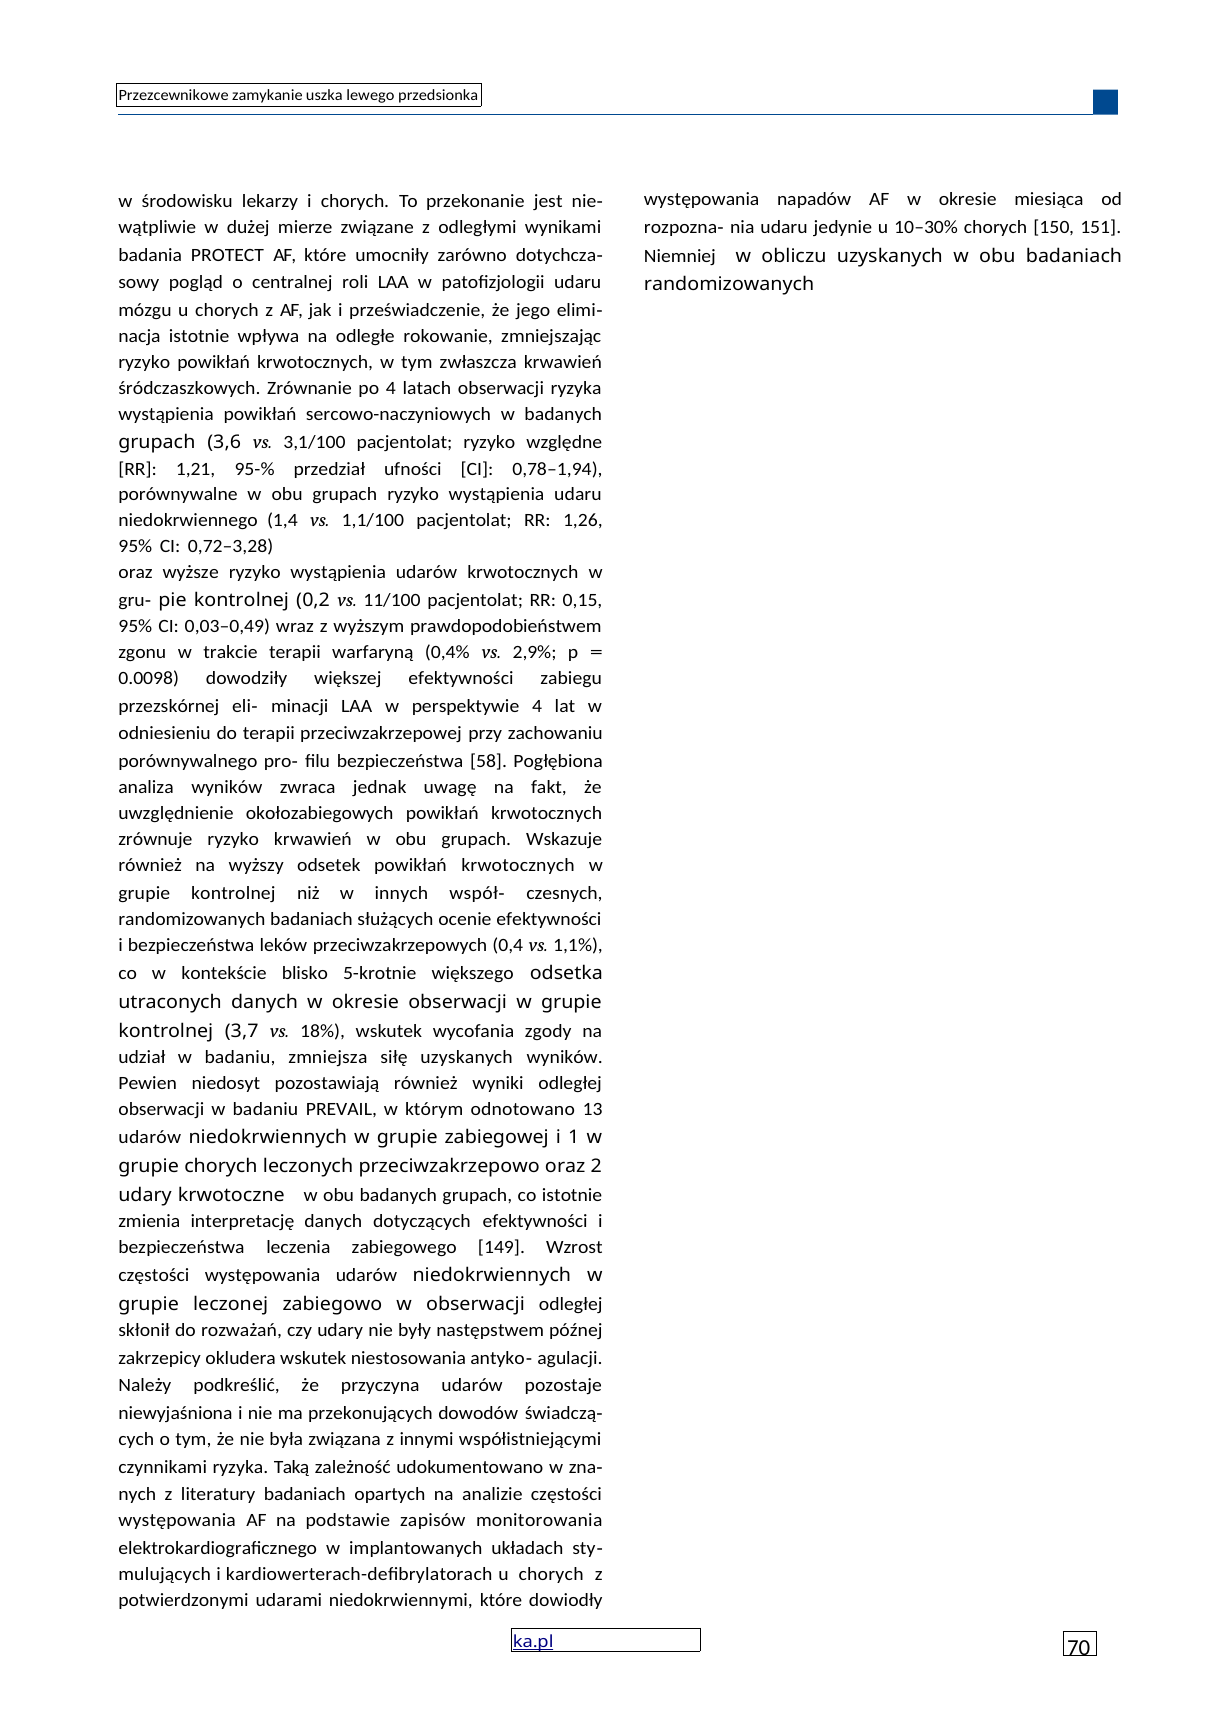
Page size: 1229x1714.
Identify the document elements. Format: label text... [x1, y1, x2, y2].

text występowania napadów AF w okresie miesiąca od rozpozna- nia udaru jedynie u 10–30% chorych [150, 151]. Niemniej w obliczu uzyskanych w obu badaniach randomizowanych [644, 187, 1122, 296]
text oraz wyższe ryzyko wystąpienia udarów krwotocznych w gru- pie kontrolnej (0,2 vs. 11/100 pacjentolat; RR: 0,15, 95% CI: 0,03–0,49) wraz z wyższym prawdopodobieństwem zgonu w trakcie terapii warfaryną (0,4% vs. 2,9%; p = 0.0098) dowodziły większej efektywności zabiegu przezskórnej eli- minacji LAA w perspektywie 4 lat w odniesieniu do terapii przeciwzakrzepowej przy zachowaniu porównywalnego pro- filu bezpieczeństwa [58]. Pogłębiona analiza wyników zwraca jednak uwagę na fakt, że uwzględnienie okołozabiegowych powikłań krwotocznych zrównuje ryzyko krwawień w obu grupach. Wskazuje również na wyższy odsetek powikłań krwotocznych w grupie kontrolnej niż w innych współ- czesnych, randomizowanych badaniach służących ocenie efektywności i bezpieczeństwa leków przeciwzakrzepowych (0,4 vs. 1,1%), co w kontekście blisko 5-krotnie większego odsetka utraconych danych w okresie obserwacji w grupie kontrolnej (3,7 vs. 18%), wskutek wycofania zgody na udział w badaniu, zmniejsza siłę uzyskanych wyników. Pewien niedosyt pozostawiają również wyniki odległej obserwacji w badaniu PREVAIL, w którym odnotowano 13 udarów niedokrwiennych w grupie zabiegowej i 1 w grupie chorych leczonych przeciwzakrzepowo oraz 2 udary krwotoczne w obu badanych grupach, co istotnie zmienia interpretację danych dotyczących efektywności i bezpieczeństwa leczenia zabiegowego [149]. Wzrost częstości występowania udarów niedokrwiennych w grupie leczonej zabiegowo w obserwacji odległej skłonił do rozważań, czy udary nie były następstwem późnej zakrzepicy okludera wskutek niestosowania antyko- agulacji. Należy podkreślić, że przyczyna udarów pozostaje niewyjaśniona i nie ma przekonujących dowodów świadczą- cych o tym, że nie była związana z innymi współistniejącymi czynnikami ryzyka. Taką zależność udokumentowano w zna- nych z literatury badaniach opartych na analizie częstości występowania AF na podstawie zapisów monitorowania elektrokardiograficznego w implantowanych układach sty- mulujących i kardiowerterach-defibrylatorach u chorych z potwierdzonymi udarami niedokrwiennymi, które dowiodły [118, 560, 603, 1611]
text w środowisku lekarzy i chorych. To przekonanie jest nie- wątpliwie w dużej mierze związane z odległymi wynikami badania PROTECT AF, które umocniły zarówno dotychcza- sowy pogląd o centralnej roli LAA w patofizjologii udaru mózgu u chorych z AF, jak i przeświadczenie, że jego elimi- nacja istotnie wpływa na odległe rokowanie, zmniejszając ryzyko powikłań krwotocznych, w tym zwłaszcza krwawień śródczaszkowych. Zrównanie po 4 latach obserwacji ryzyka wystąpienia powikłań sercowo-naczyniowych w badanych grupach (3,6 vs. 3,1/100 pacjentolat; ryzyko względne [RR]: 1,21, 95-% przedział ufności [CI]: 0,78–1,94), porównywalne w obu grupach ryzyko wystąpienia udaru niedokrwiennego (1,4 vs. 1,1/100 pacjentolat; RR: 1,26, 95% CI: 0,72–3,28) [118, 187, 603, 557]
